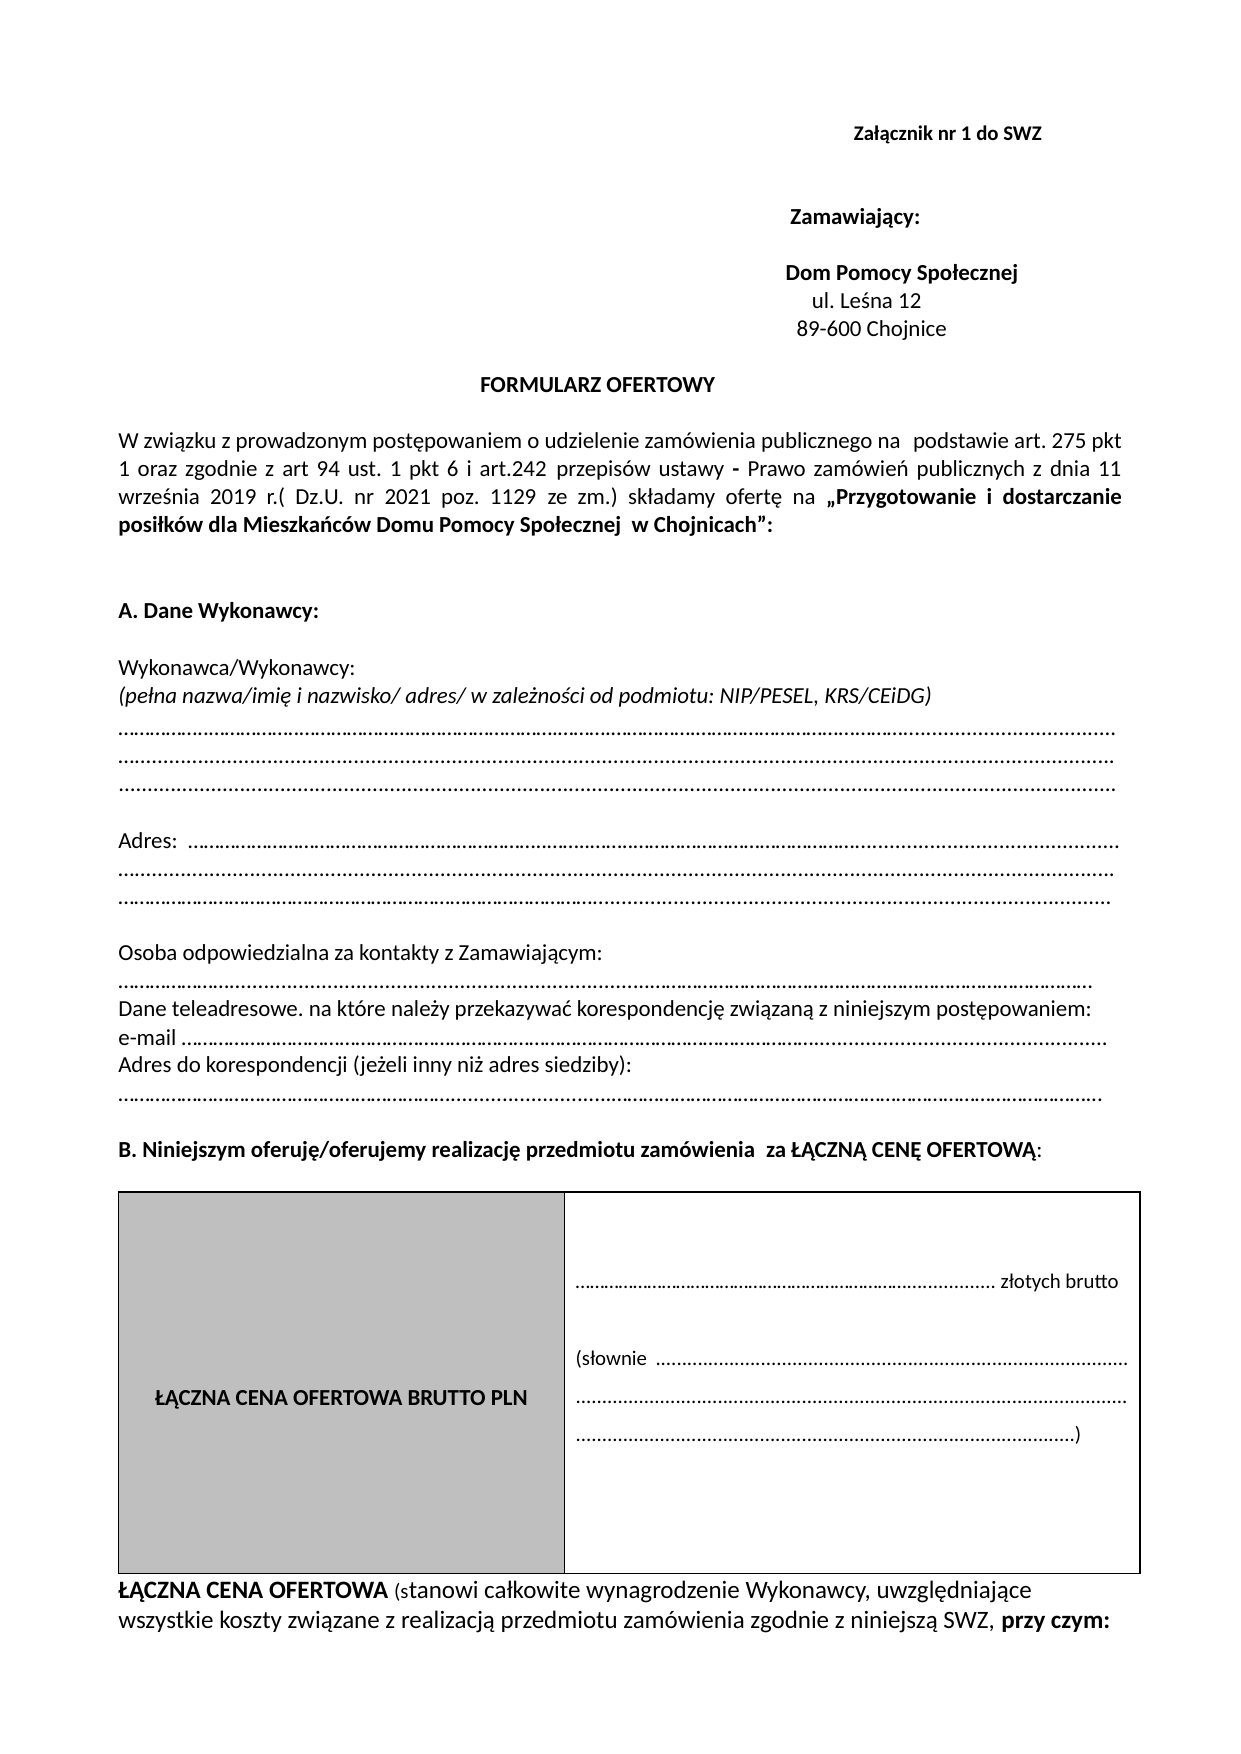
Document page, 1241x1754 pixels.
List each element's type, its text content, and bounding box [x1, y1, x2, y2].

text ……………..……………..………………………………………….……….…………….………………………...……….....................................…....................................................................................................................................................................................................................................................................................................................................................... [118, 713, 1122, 797]
text Dane teleadresowe. na które należy przekazywać korespondencję związaną z niniejszym postępowaniem: [118, 994, 1122, 1023]
text Wykonawca/Wykonawcy: [118, 653, 1122, 681]
list A. Dane Wykonawcy: [118, 596, 1122, 624]
text ŁĄCZNA CENA OFERTOWA (stanowi całkowite wynagrodzenie Wykonawcy, uwzględniające wszystkie koszty związane z realizacją przedmiotu zamówienia zgodnie z niniejszą SWZ, przy czym: [118, 1574, 1122, 1635]
text (pełna nazwa/imię i nazwisko/ adres/ w zależności od podmiotu: NIP/PESEL, KRS/CEiDG) [118, 681, 1122, 709]
text Zamawiający: [118, 202, 1122, 230]
text 89-600 Chojnice [118, 314, 1122, 342]
text ul. Leśna 12 [118, 286, 1122, 314]
list Załącznik nr 1 do SWZ [192, 118, 1122, 146]
list B. Niniejszym oferuję/oferujemy realizację przedmiotu zamówienia za ŁĄCZNĄ CENĘ OFERTOWĄ: [118, 1135, 1122, 1163]
table_header ŁĄCZNA CENA OFERTOWA BRUTTO PLN [119, 1193, 564, 1573]
text Adres do korespondencji (jeżeli inny niż adres siedziby): ………………………………………………………............................………………………………………………………………………………... [118, 1051, 1122, 1107]
text W związku z prowadzonym postępowaniem o udzielenie zamówienia publicznego na podstawie art. 275 pkt 1 oraz zgodnie z art 94 ust. 1 pkt 6 i art.242 przepisów ustawy - Prawo zamówień publicznych z dnia 11 września 2019 r.( Dz.U. nr 2021 poz. 1129 ze zm.) składamy ofertę na „Przygotowanie i dostarczanie posiłków dla Mieszkańców Domu Pomocy Społecznej w Chojnicach”: [118, 426, 1122, 538]
text e-mail …………………………………………………………………………………………………………................................................... [118, 1023, 1122, 1051]
text Adres: …………………………………………………………..……..……..……………………………………..............................................…..........................................................................................................................................................................……………………………………………………………………………….......................................................................................... [118, 826, 1122, 910]
text Dom Pomocy Społecznej [487, 258, 1122, 286]
text Osoba odpowiedzialna za kontakty z Zamawiającym: ………………….........................................................................………………………………………………………………………… [118, 938, 1122, 994]
text FORMULARZ OFERTOWY [339, 370, 1122, 398]
table_header ……………………………………………………………................. złotych brutto (słownie ..................................................................................................................................................................................................................................................................................................) [565, 1193, 1139, 1573]
